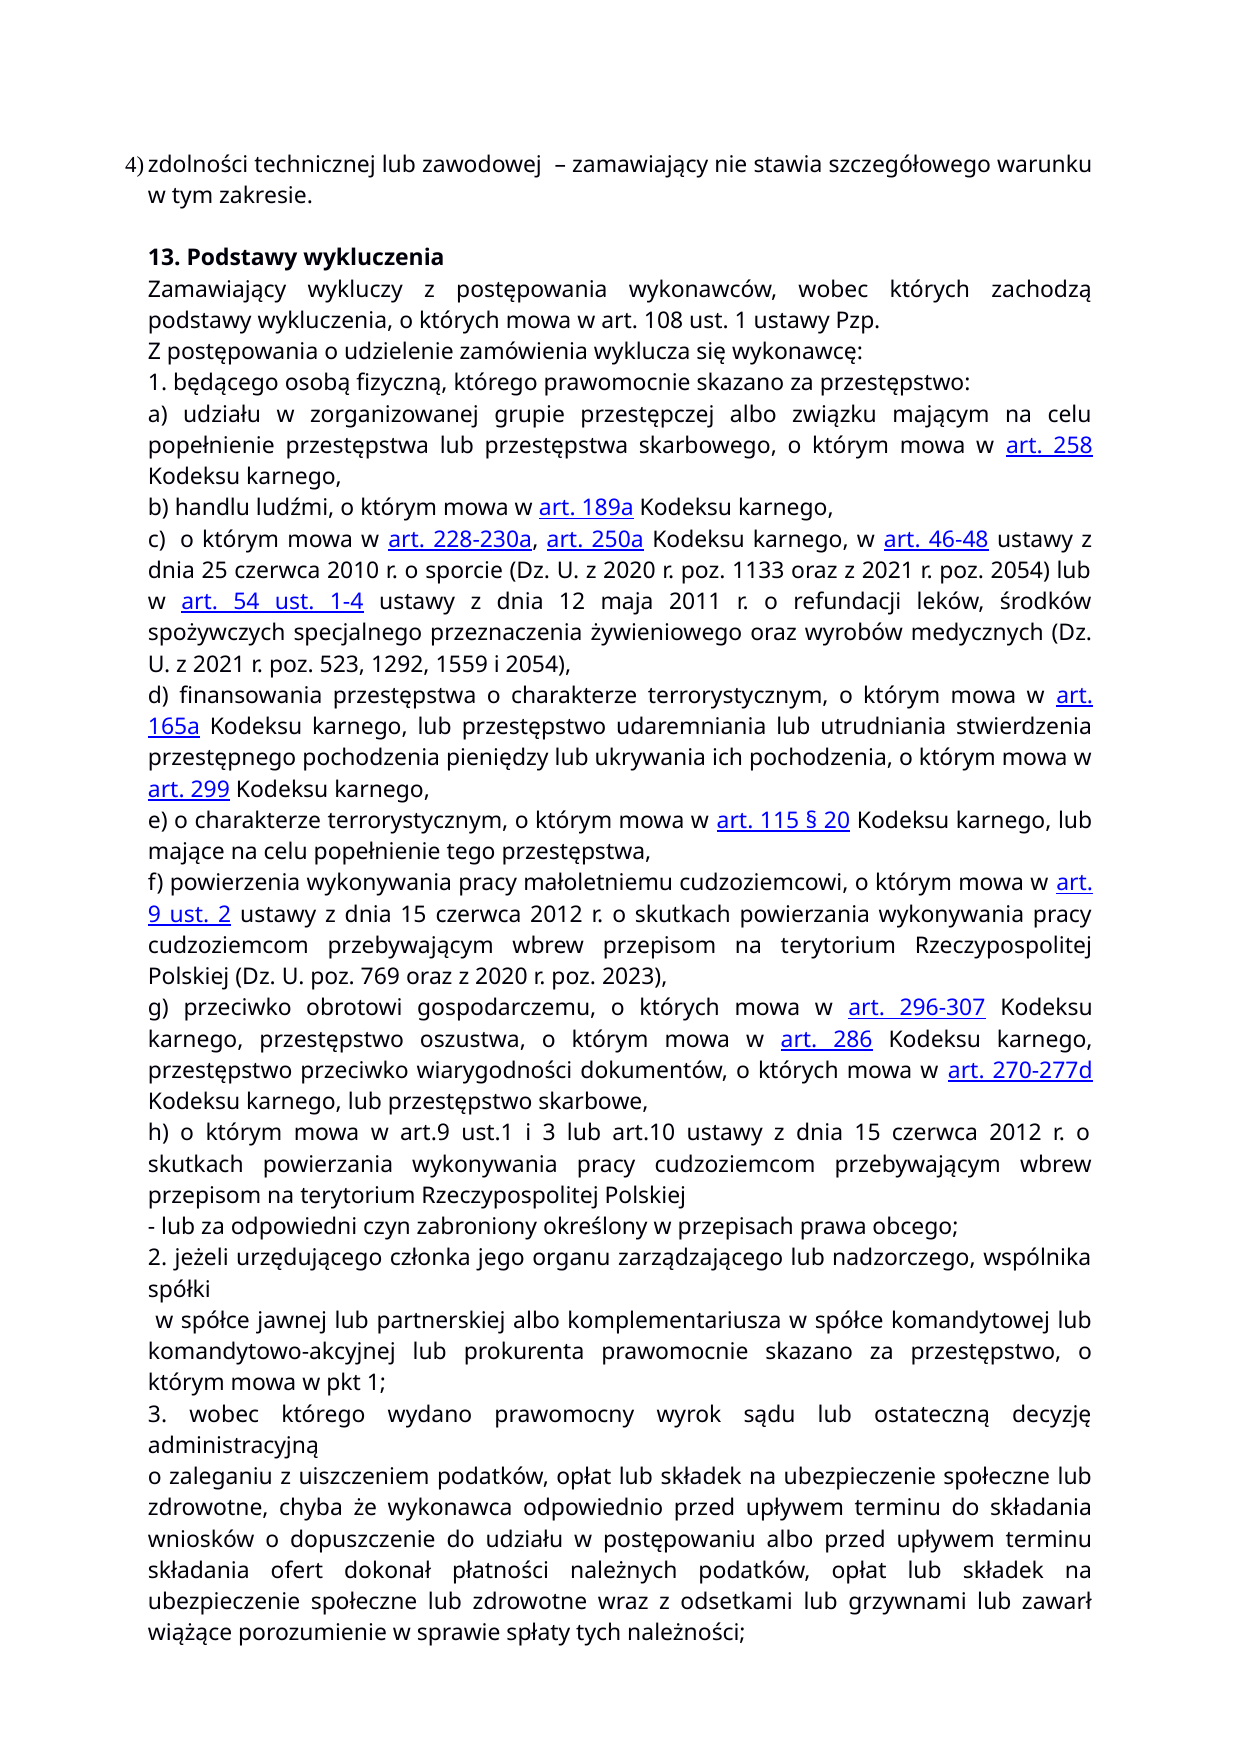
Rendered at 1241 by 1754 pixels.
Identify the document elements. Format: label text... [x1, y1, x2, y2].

text Z postępowania o udzielenie zamówienia wyklucza się wykonawcę: [148, 335, 1093, 366]
text 2. jeżeli urzędującego członka jego organu zarządzającego lub nadzorczego, wspólnika spółki w spółce jawnej lub partnerskiej albo komplementariusza w spółce komandytowej lub komandytowo-akcyjnej lub prokurenta prawomocnie skazano za przestępstwo, o którym mowa w pkt 1; [148, 1241, 1093, 1398]
text g) przeciwko obrotowi gospodarczemu, o których mowa w art. 296-307 Kodeksu karnego, przestępstwo oszustwa, o którym mowa w art. 286 Kodeksu karnego, przestępstwo przeciwko wiarygodności dokumentów, o których mowa w art. 270-277d Kodeksu karnego, lub przestępstwo skarbowe, [148, 991, 1093, 1116]
text h) o którym mowa w art.9 ust.1 i 3 lub art.10 ustawy z dnia 15 czerwca 2012 r. o skutkach powierzania wykonywania pracy cudzoziemcom przebywającym wbrew przepisom na terytorium Rzeczypospolitej Polskiej [148, 1116, 1093, 1210]
list zdolności technicznej lub zawodowej – zamawiający nie stawia szczegółowego warunku w tym zakresie. [125, 148, 1093, 210]
text - lub za odpowiedni czyn zabroniony określony w przepisach prawa obcego; [148, 1210, 1093, 1241]
text f) powierzenia wykonywania pracy małoletniemu cudzoziemcowi, o którym mowa w art. 9 ust. 2 ustawy z dnia 15 czerwca 2012 r. o skutkach powierzania wykonywania pracy cudzoziemcom przebywającym wbrew przepisom na terytorium Rzeczypospolitej Polskiej (Dz. U. poz. 769 oraz z 2020 r. poz. 2023), [148, 866, 1093, 991]
text 13. Podstawy wykluczenia [148, 241, 1093, 273]
text 3. wobec którego wydano prawomocny wyrok sądu lub ostateczną decyzję administracyjną o zaleganiu z uiszczeniem podatków, opłat lub składek na ubezpieczenie społeczne lub zdrowotne, chyba że wykonawca odpowiednio przed upływem terminu do składania wniosków o dopuszczenie do udziału w postępowaniu albo przed upływem terminu składania ofert dokonał płatności należnych podatków, opłat lub składek na ubezpieczenie społeczne lub zdrowotne wraz z odsetkami lub grzywnami lub zawarł wiążące porozumienie w sprawie spłaty tych należności; [148, 1398, 1093, 1648]
text b) handlu ludźmi, o którym mowa w art. 189a Kodeksu karnego, [148, 491, 1093, 523]
text e) o charakterze terrorystycznym, o którym mowa w art. 115 § 20 Kodeksu karnego, lub mające na celu popełnienie tego przestępstwa, [148, 804, 1093, 866]
text d) finansowania przestępstwa o charakterze terrorystycznym, o którym mowa w art. 165a Kodeksu karnego, lub przestępstwo udaremniania lub utrudniania stwierdzenia przestępnego pochodzenia pieniędzy lub ukrywania ich pochodzenia, o którym mowa w art. 299 Kodeksu karnego, [148, 679, 1093, 804]
text a) udziału w zorganizowanej grupie przestępczej albo związku mającym na celu popełnienie przestępstwa lub przestępstwa skarbowego, o którym mowa w art. 258 Kodeksu karnego, [148, 398, 1093, 491]
text 1. będącego osobą fizyczną, którego prawomocnie skazano za przestępstwo: [148, 366, 1093, 398]
text Zamawiający wykluczy z postępowania wykonawców, wobec których zachodzą podstawy wykluczenia, o których mowa w art. 108 ust. 1 ustawy Pzp. [148, 273, 1093, 335]
text c) o którym mowa w art. 228-230a, art. 250a Kodeksu karnego, w art. 46-48 ustawy z dnia 25 czerwca 2010 r. o sporcie (Dz. U. z 2020 r. poz. 1133 oraz z 2021 r. poz. 2054) lub w art. 54 ust. 1-4 ustawy z dnia 12 maja 2011 r. o refundacji leków, środków spożywczych specjalnego przeznaczenia żywieniowego oraz wyrobów medycznych (Dz. U. z 2021 r. poz. 523, 1292, 1559 i 2054), [148, 523, 1093, 679]
